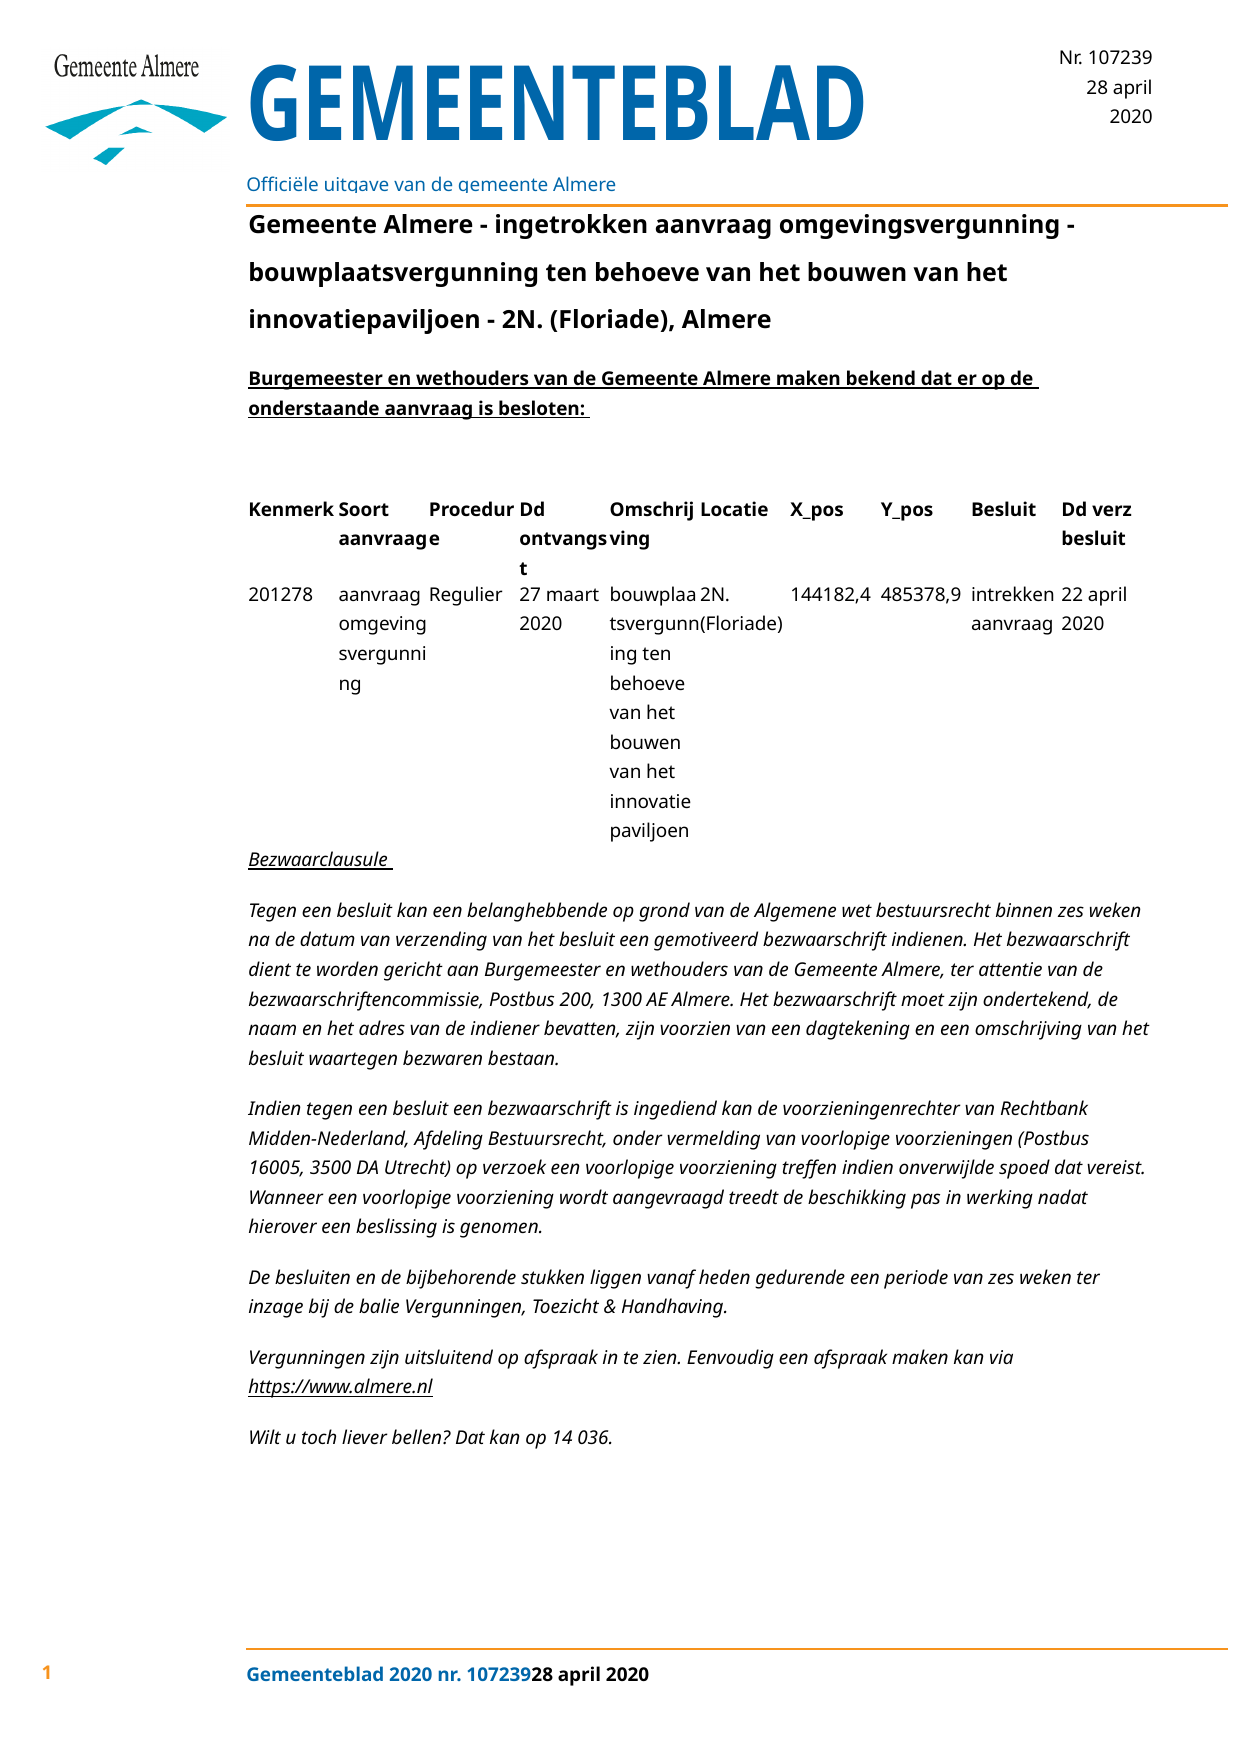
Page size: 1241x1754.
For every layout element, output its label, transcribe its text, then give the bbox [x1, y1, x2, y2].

table_header Soort aanvraag [338, 496, 429, 581]
table_header Omschrijving [609, 496, 700, 581]
table_header Procedure [429, 496, 519, 581]
text Tegen een besluit kan een belanghebbende op grond van de Algemene wet bestuursrecht binnen zes weken na de datum van verzending van het besluit een gemotiveerd bezwaarschrift indienen. Het bezwaarschrift dient te worden gericht aan Burgemeester en wethouders van de Gemeente Almere, ter attentie van de bezwaarschriftencommissie, Postbus 200, 1300 AE Almere. Het bezwaarschrift moet zijn ondertekend, de naam en het adres van de indiener bevatten, zijn voorzien van een dagtekening en een omschrijving van het besluit waartegen bezwaren bestaan. [248, 897, 1152, 1071]
table_header Y_pos [881, 496, 971, 581]
table_cell 2N. (Floriade) [700, 581, 790, 843]
table_header Besluit [971, 496, 1061, 581]
table_cell bouwplaatsvergunning ten behoeve van het bouwen van het innovatiepaviljoen [609, 581, 700, 843]
table_cell aanvraag omgevingsvergunning [338, 581, 429, 843]
text De besluiten en de bijbehorende stukken liggen vanaf heden gedurende een periode van zes weken ter inzage bij de balie Vergunningen, Toezicht & Handhaving. [248, 1264, 1152, 1319]
table_cell 201278 [248, 581, 338, 843]
table_header X_pos [790, 496, 881, 581]
picture [41, 47, 231, 172]
table_cell intrekken aanvraag [971, 581, 1061, 843]
text Indien tegen een besluit een bezwaarschrift is ingediend kan de voorzieningenrechter van Rechtbank Midden-Nederland, Afdeling Bestuursrecht, onder vermelding van voorlopige voorzieningen (Postbus 16005, 3500 DA Utrecht) op verzoek een voorlopige voorziening treffen indien onverwijlde spoed dat vereist. Wanneer een voorlopige voorziening wordt aangevraagd treedt de beschikking pas in werking nadat hierover een beslissing is genomen. [248, 1095, 1152, 1239]
table_cell 485378,9 [881, 581, 971, 843]
table_header Kenmerk [248, 496, 338, 581]
text Wilt u toch liever bellen? Dat kan op 14 036. [248, 1424, 1152, 1450]
table_header Dd ontvangst [519, 496, 609, 581]
table_cell 22 april 2020 [1061, 581, 1152, 843]
text Bezwaarclausule [248, 847, 1152, 872]
table_header Locatie [700, 496, 790, 581]
table_header Dd verz besluit [1061, 496, 1152, 581]
text Vergunningen zijn uitsluitend op afspraak in te zien. Eenvoudig een afspraak maken kan via https://www.almere.nl [248, 1344, 1152, 1399]
text Gemeente Almere - ingetrokken aanvraag omgevingsvergunning - bouwplaatsvergunning ten behoeve van het bouwen van het innovatiepaviljoen - 2N. (Floriade), Almere [248, 207, 1152, 336]
table_cell 144182,4 [790, 581, 881, 843]
table_cell Regulier [429, 581, 519, 843]
table_cell 27 maart 2020 [519, 581, 609, 843]
text Burgemeester en wethouders van de Gemeente Almere maken bekend dat er op de onderstaande aanvraag is besloten: [248, 366, 1152, 421]
